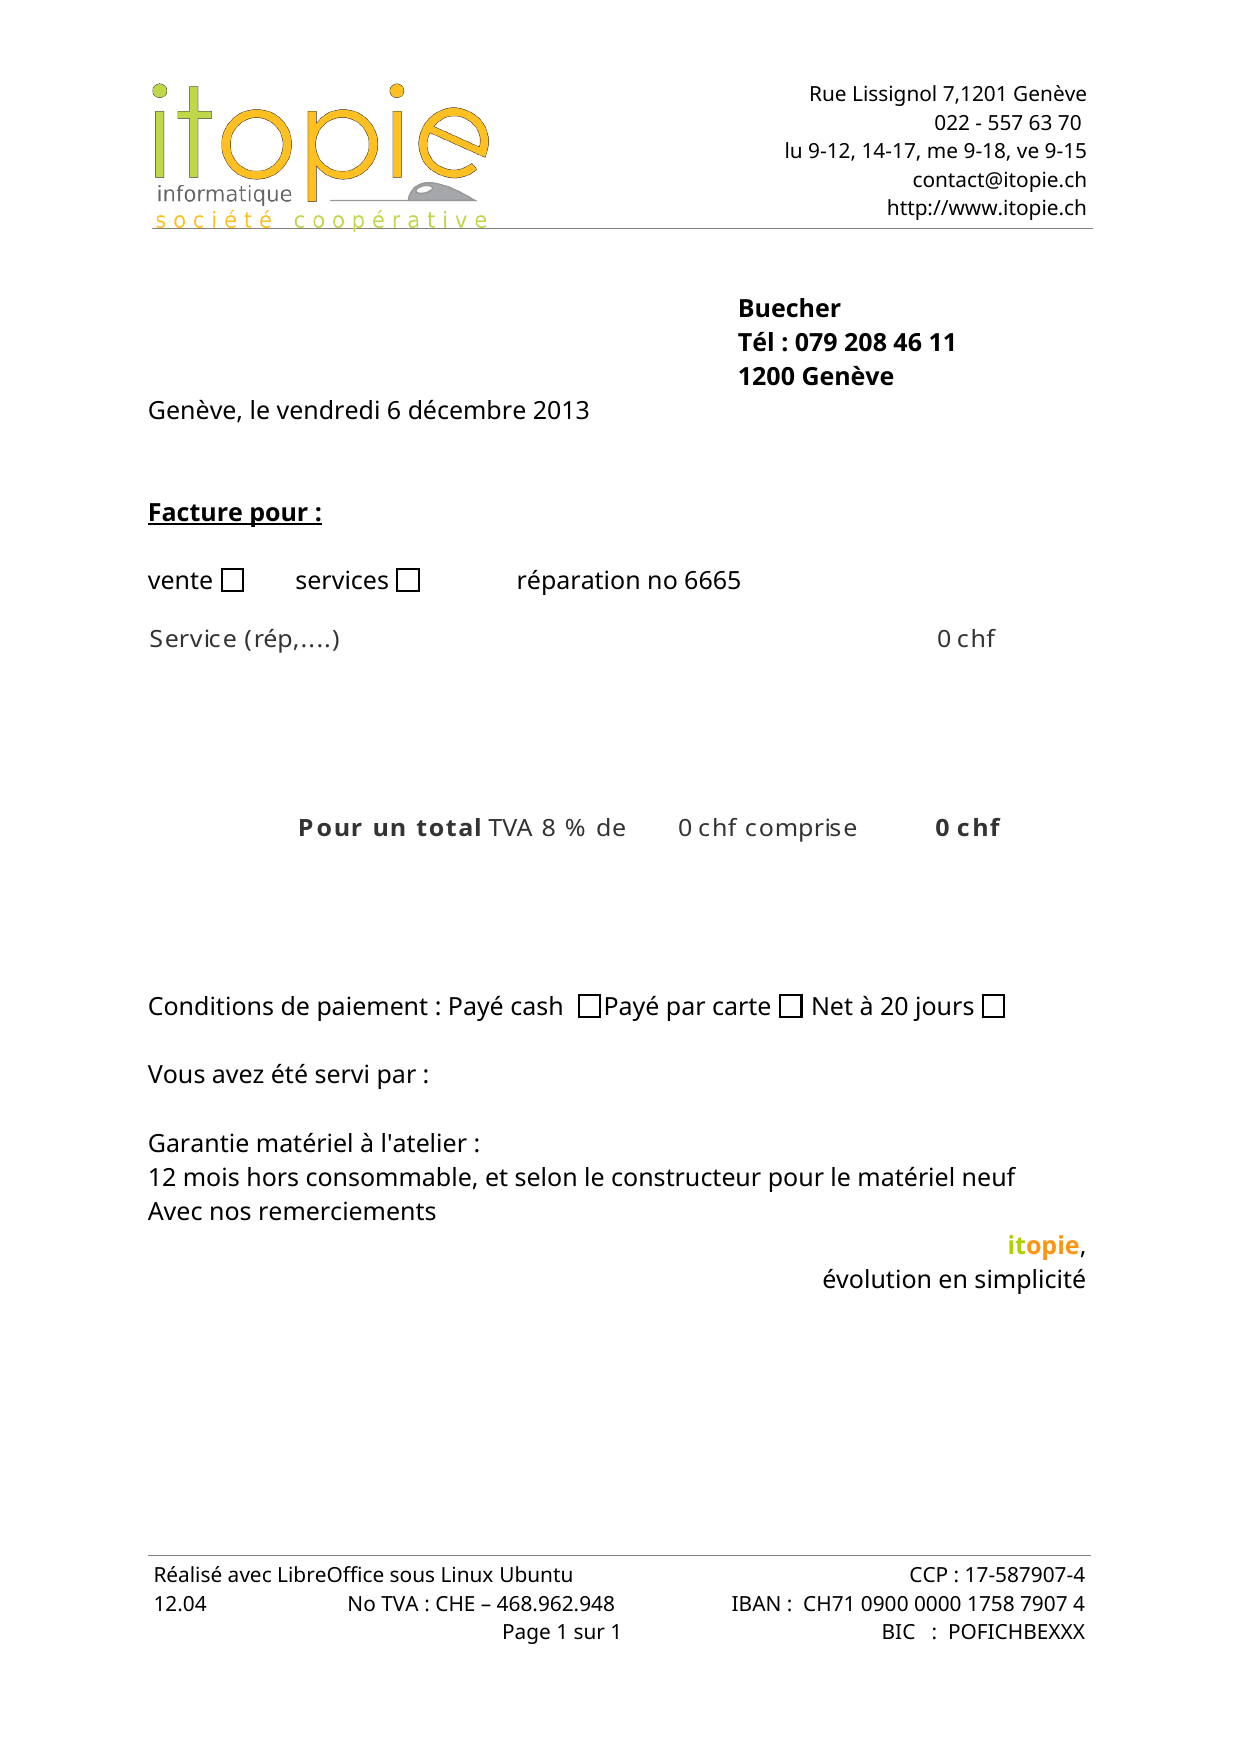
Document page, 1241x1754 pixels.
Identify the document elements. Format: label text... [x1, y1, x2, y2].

text Avec nos remerciements [148, 1193, 1093, 1227]
text évolution en simplicité [148, 1262, 1093, 1296]
text Buecher [148, 290, 1093, 324]
text 1200 Genève [148, 358, 1093, 392]
text Garantie matériel à l'atelier : [148, 1125, 1093, 1159]
text itopie, [148, 1227, 1093, 1262]
picture [138, 72, 500, 244]
text Tél : 079 208 46 11 [148, 324, 1093, 358]
text Genève, le vendredi 6 décembre 2013 [148, 392, 1093, 427]
text Facture pour : [148, 495, 1093, 529]
text Conditions de paiement : Payé cash Payé par carte Net à 20 jours [148, 989, 1093, 1023]
text Vous avez été servi par : [148, 1057, 1093, 1091]
text vente services réparation no 6665 [148, 563, 1093, 597]
text 12 mois hors consommable, et selon le constructeur pour le matériel neuf [148, 1159, 1093, 1193]
